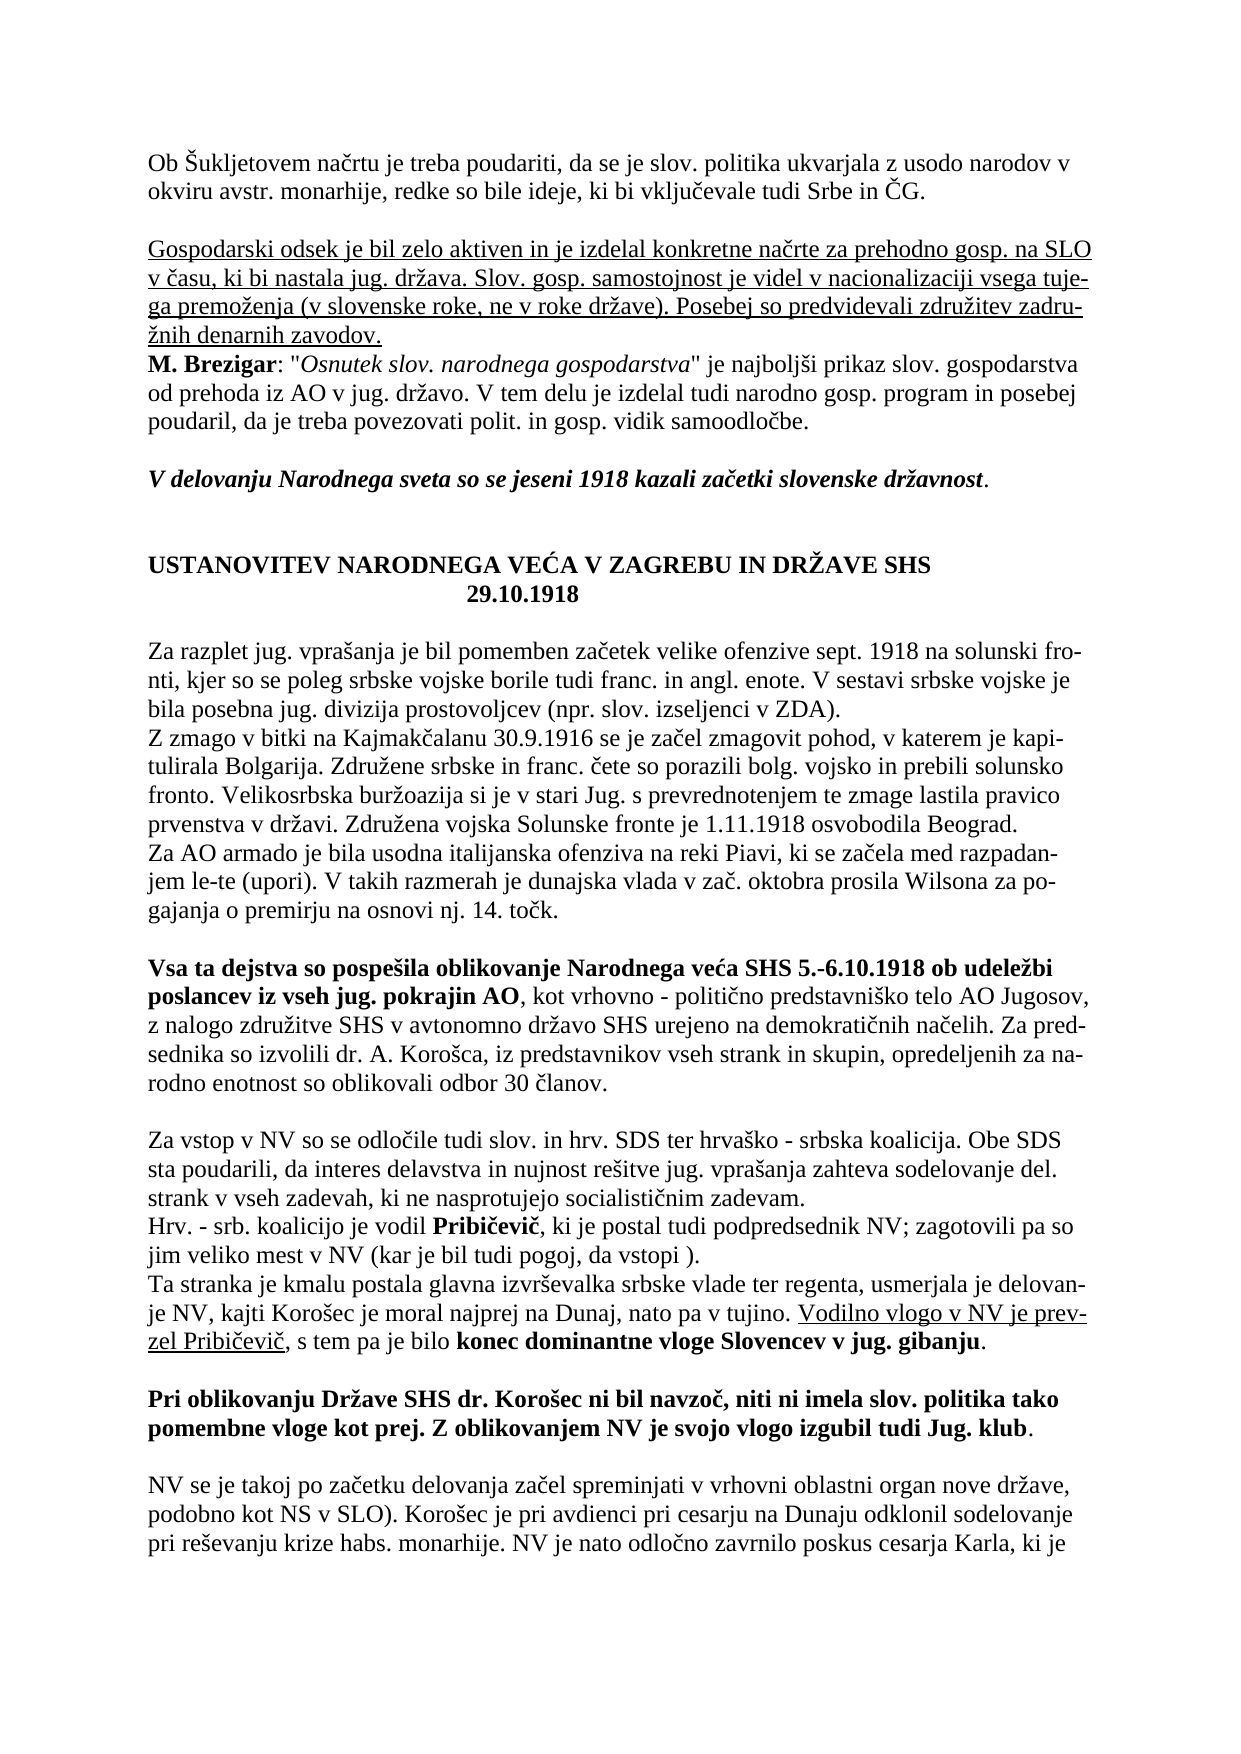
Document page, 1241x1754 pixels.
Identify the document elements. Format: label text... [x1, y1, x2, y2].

text Z zmago v bitki na Kajmakčalanu 30.9.1916 se je začel zmagovit pohod, v katerem je kapi- [148, 723, 1092, 751]
text z nalogo združitve SHS v avtonomno državo SHS urejeno na demokratičnih načelih. Za pred- [148, 1010, 1092, 1039]
text Za vstop v NV so se odločile tudi slov. in hrv. SDS ter hrvaško - srbska koalicija. Obe SDS sta poudarili, da interes delavstva in nujnost rešitve jug. vprašanja zahteva sodelovanje del. strank v vseh zadevah, ki ne nasprotujejo socialističnim zadevam. [148, 1125, 1092, 1211]
text Ob Šukljetovem načrtu je treba poudariti, da se je slov. politika ukvarjala z usodo narodov v okviru avstr. monarhije, redke so bile ideje, ki bi vključevale tudi Srbe in ČG. [148, 148, 1092, 205]
text rodno enotnost so oblikovali odbor 30 članov. [148, 1068, 1092, 1096]
text Gospodarski odsek je bil zelo aktiven in je izdelal konkretne načrte za prehodno gosp. na SLO [148, 234, 1092, 259]
text tulirala Bolgarija. Združene srbske in franc. čete so porazili bolg. vojsko in prebili solunsko fronto. Velikosrbska buržoazija si je v stari Jug. s prevrednotenjem te zmage lastila pravico prvenstva v državi. Združena vojska Solunske fronte je 1.11.1918 osvobodila Beograd. [148, 751, 1092, 838]
text gajanja o premirju na osnovi nj. 14. točk. [148, 895, 1092, 924]
text Pri oblikovanju Države SHS dr. Korošec ni bil navzoč, niti ni imela slov. politika tako pomembne vloge kot prej. Z oblikovanjem NV je svojo vlogo izgubil tudi Jug. klub. [148, 1384, 1092, 1441]
text Vsa ta dejstva so pospešila oblikovanje Narodnega veća SHS 5.-6.10.1918 ob udeležbi poslancev iz vseh jug. pokrajin AO, kot vrhovno - politično predstavniško telo AO Jugosov, [148, 953, 1092, 1010]
text USTANOVITEV NARODNEGA VEĆA V ZAGREBU IN DRŽAVE SHS [148, 550, 1092, 579]
text Ta stranka je kmalu postala glavna izvrševalka srbske vlade ter regenta, usmerjala je delovan- [148, 1269, 1092, 1298]
text je NV, kajti Korošec je moral najprej na Dunaj, nato pa v tujino. Vodilno vlogo v NV je prev- [148, 1298, 1092, 1326]
text M. Brezigar: "Osnutek slov. narodnega gospodarstva" je najboljši prikaz slov. gospodarstva od prehoda iz AO v jug. državo. V tem delu je izdelal tudi narodno gosp. program in posebej poudaril, da je treba povezovati polit. in gosp. vidik samoodločbe. [148, 349, 1092, 435]
text ga premoženja (v slovenske roke, ne v roke države). Posebej so predvidevali združitev zadru- [148, 291, 1092, 320]
text 29.10.1918 [148, 579, 1092, 608]
text v času, ki bi nastala jug. država. Slov. gosp. samostojnost je videl v nacionalizaciji vsega tuje- [148, 260, 1092, 291]
text NV se je takoj po začetku delovanja začel spreminjati v vrhovni oblastni organ nove države, podobno kot NS v SLO). Korošec je pri avdienci pri cesarju na Dunaju odklonil sodelovanje pri reševanju krize habs. monarhije. NV je nato odločno zavrnilo poskus cesarja Karla, ki je [148, 1470, 1092, 1556]
text žnih denarnih zavodov. [148, 320, 1092, 349]
text V delovanju Narodnega sveta so se jeseni 1918 kazali začetki slovenske državnost. [148, 464, 1092, 493]
text jem le-te (upori). V takih razmerah je dunajska vlada v zač. oktobra prosila Wilsona za po- [148, 866, 1092, 895]
text zel Pribičevič, s tem pa je bilo konec dominantne vloge Slovencev v jug. gibanju. [148, 1326, 1092, 1355]
text sednika so izvolili dr. A. Korošca, iz predstavnikov vseh strank in skupin, opredeljenih za na- [148, 1039, 1092, 1068]
text Za AO armado je bila usodna italijanska ofenziva na reki Piavi, ki se začela med razpadan- [148, 838, 1092, 866]
text Hrv. - srb. koalicijo je vodil Pribičevič, ki je postal tudi podpredsednik NV; zagotovili pa so jim veliko mest v NV (kar je bil tudi pogoj, da vstopi ). [148, 1211, 1092, 1269]
text nti, kjer so se poleg srbske vojske borile tudi franc. in angl. enote. V sestavi srbske vojske je bila posebna jug. divizija prostovoljcev (npr. slov. izseljenci v ZDA). [148, 665, 1092, 723]
subtitle Za razplet jug. vprašanja je bil pomemben začetek velike ofenzive sept. 1918 na solunski fro- [148, 636, 1092, 665]
